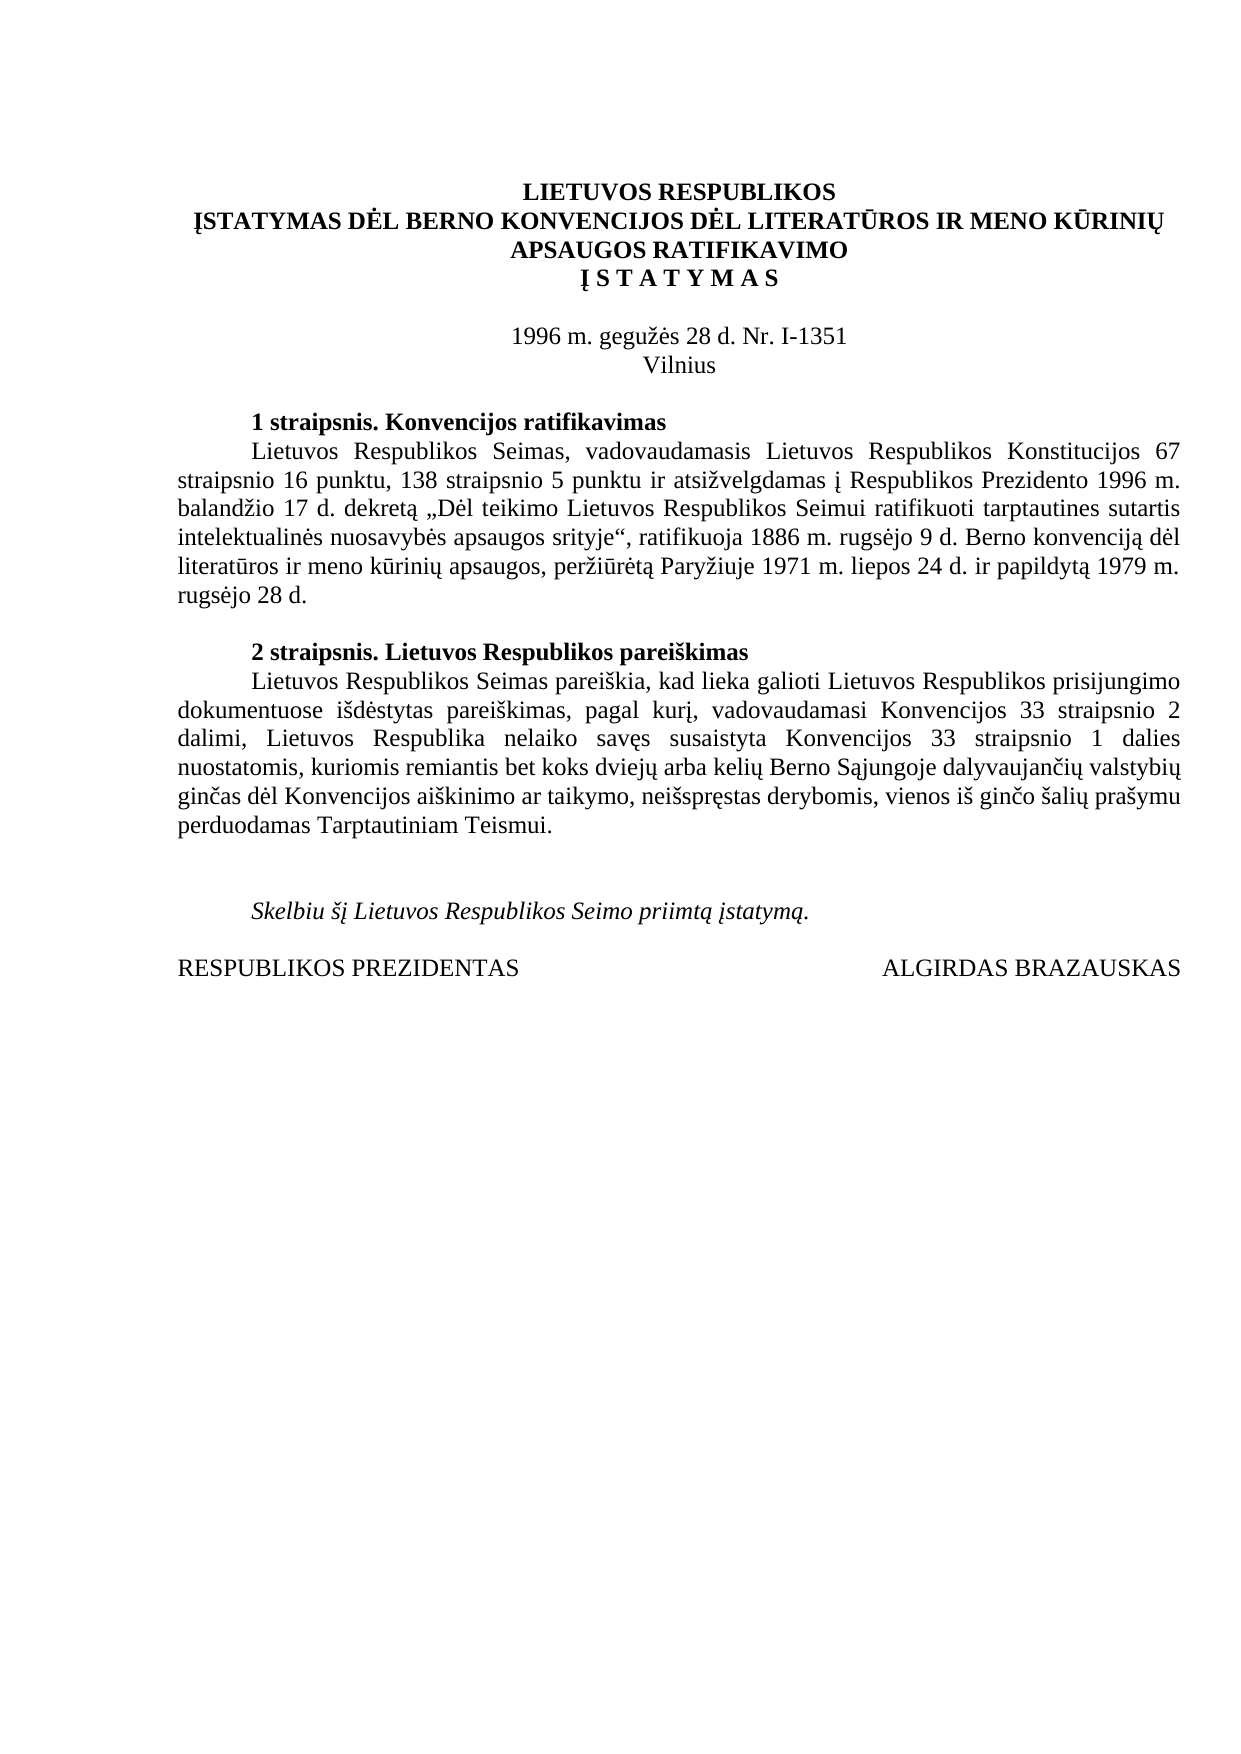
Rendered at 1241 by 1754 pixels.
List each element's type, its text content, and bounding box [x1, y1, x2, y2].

text Vilnius [177, 350, 1181, 378]
text LIETUVOS RESPUBLIKOS [177, 177, 1181, 206]
text Į S T A T Y M A S [177, 263, 1181, 292]
text Skelbiu šį Lietuvos Respublikos Seimo priimtą įstatymą. [177, 896, 1181, 925]
text 2 straipsnis. Lietuvos Respublikos pareiškimas [177, 637, 1181, 666]
text 1996 m. gegužės 28 d. Nr. I-1351 [177, 321, 1181, 350]
text 1 straipsnis. Konvencijos ratifikavimas [177, 407, 1181, 436]
text RESPUBLIKOS PREZIDENTAS ALGIRDAS BRAZAUSKAS [177, 953, 1181, 982]
text Lietuvos Respublikos Seimas, vadovaudamasis Lietuvos Respublikos Konstitucijos 67 straipsnio 16 punktu, 138 straipsnio 5 punktu ir atsižvelgdamas į Respublikos Prezidento 1996 m. balandžio 17 d. dekretą „Dėl teikimo Lietuvos Respublikos Seimui ratifikuoti tarptautines sutartis intelektualinės nuosavybės apsaugos srityje“, ratifikuoja 1886 m. rugsėjo 9 d. Berno konvenciją dėl literatūros ir meno kūrinių apsaugos, peržiūrėtą Paryžiuje 1971 m. liepos 24 d. ir papildytą 1979 m. rugsėjo 28 d. [177, 436, 1181, 608]
text Lietuvos Respublikos Seimas pareiškia, kad lieka galioti Lietuvos Respublikos prisijungimo dokumentuose išdėstytas pareiškimas, pagal kurį, vadovaudamasi Konvencijos 33 straipsnio 2 dalimi, Lietuvos Respublika nelaiko savęs susaistyta Konvencijos 33 straipsnio 1 dalies nuostatomis, kuriomis remiantis bet koks dviejų arba kelių Berno Sąjungoje dalyvaujančių valstybių ginčas dėl Konvencijos aiškinimo ar taikymo, neišspręstas derybomis, vienos iš ginčo šalių prašymu perduodamas Tarptautiniam Teismui. [177, 666, 1181, 838]
text ĮSTATYMAS DĖL BERNO KONVENCIJOS DĖL LITERATŪROS IR MENO KŪRINIŲ APSAUGOS RATIFIKAVIMO [177, 206, 1181, 263]
